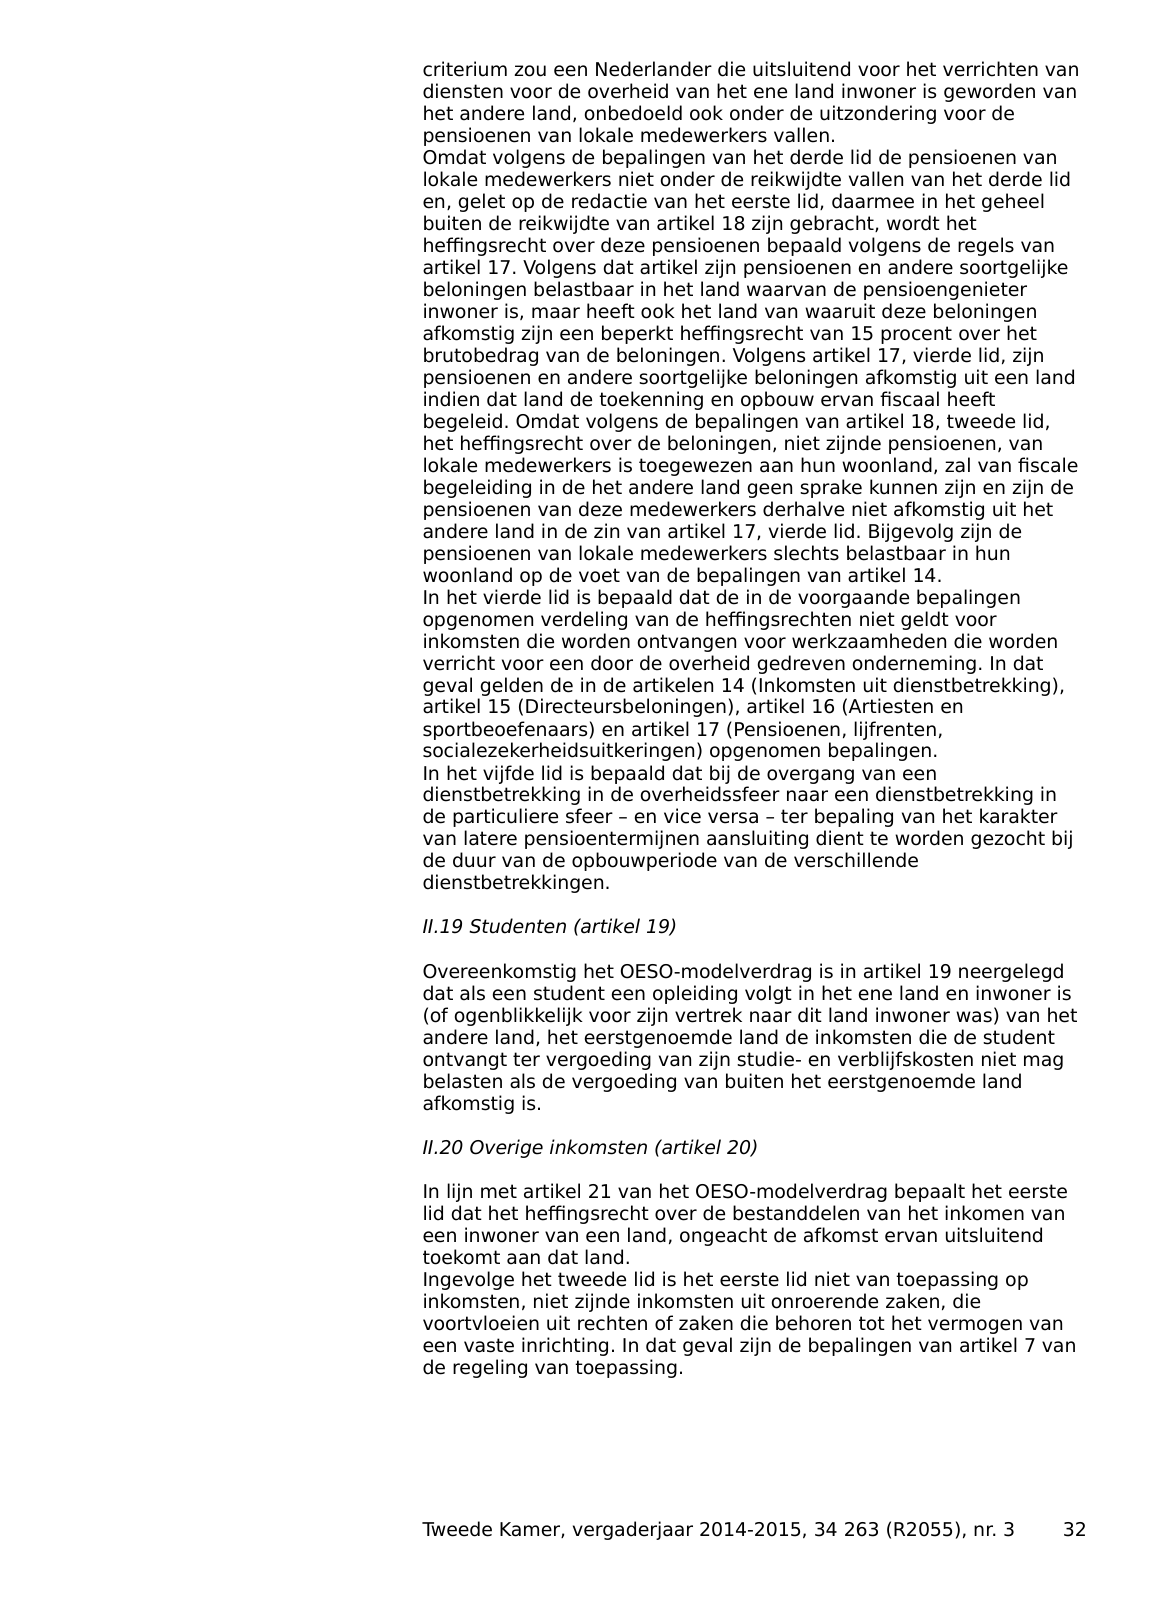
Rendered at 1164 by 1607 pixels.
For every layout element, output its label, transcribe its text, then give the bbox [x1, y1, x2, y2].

subtitle II.20 Overige inkomsten (artikel 20) [422, 1137, 1087, 1159]
text criterium zou een Nederlander die uitsluitend voor het verrichten van diensten voor de overheid van het ene land inwoner is geworden van het andere land, onbedoeld ook onder de uitzondering voor de pensioenen van lokale medewerkers vallen. [422, 59, 1087, 147]
text Overeenkomstig het OESO-modelverdrag is in artikel 19 neergelegd dat als een student een opleiding volgt in het ene land en inwoner is (of ogenblikkelijk voor zijn vertrek naar dit land inwoner was) van het andere land, het eerstgenoemde land de inkomsten die de student ontvangt ter vergoeding van zijn studie- en verblijfskosten niet mag belasten als de vergoeding van buiten het eerstgenoemde land afkomstig is. [422, 961, 1087, 1114]
text Ingevolge het tweede lid is het eerste lid niet van toepassing op inkomsten, niet zijnde inkomsten uit onroerende zaken, die voortvloeien uit rechten of zaken die behoren tot het vermogen van een vaste inrichting. In dat geval zijn de bepalingen van artikel 7 van de regeling van toepassing. [422, 1269, 1087, 1379]
text Omdat volgens de bepalingen van het derde lid de pensioenen van lokale medewerkers niet onder de reikwijdte vallen van het derde lid en, gelet op de redactie van het eerste lid, daarmee in het geheel buiten de reikwijdte van artikel 18 zijn gebracht, wordt het heffingsrecht over deze pensioenen bepaald volgens de regels van artikel 17. Volgens dat artikel zijn pensioenen en andere soortgelijke beloningen belastbaar in het land waarvan de pensioengenieter inwoner is, maar heeft ook het land van waaruit deze beloningen afkomstig zijn een beperkt heffingsrecht van 15 procent over het brutobedrag van de beloningen. Volgens artikel 17, vierde lid, zijn pensioenen en andere soortgelijke beloningen afkomstig uit een land indien dat land de toekenning en opbouw ervan fiscaal heeft begeleid. Omdat volgens de bepalingen van artikel 18, tweede lid, het heffingsrecht over de beloningen, niet zijnde pensioenen, van lokale medewerkers is toegewezen aan hun woonland, zal van fiscale begeleiding in de het andere land geen sprake kunnen zijn en zijn de pensioenen van deze medewerkers derhalve niet afkomstig uit het andere land in de zin van artikel 17, vierde lid. Bijgevolg zijn de pensioenen van lokale medewerkers slechts belastbaar in hun woonland op de voet van de bepalingen van artikel 14. [422, 147, 1087, 587]
text In lijn met artikel 21 van het OESO-modelverdrag bepaalt het eerste lid dat het heffingsrecht over de bestanddelen van het inkomen van een inwoner van een land, ongeacht de afkomst ervan uitsluitend toekomt aan dat land. [422, 1181, 1087, 1269]
text In het vijfde lid is bepaald dat bij de overgang van een dienstbetrekking in de overheidssfeer naar een dienstbetrekking in de particuliere sfeer – en vice versa – ter bepaling van het karakter van latere pensioentermijnen aansluiting dient te worden gezocht bij de duur van de opbouwperiode van de verschillende dienstbetrekkingen. [422, 762, 1087, 894]
text In het vierde lid is bepaald dat de in de voorgaande bepalingen opgenomen verdeling van de heffingsrechten niet geldt voor inkomsten die worden ontvangen voor werkzaamheden die worden verricht voor een door de overheid gedreven onderneming. In dat geval gelden de in de artikelen 14 (Inkomsten uit dienstbetrekking), artikel 15 (Directeursbeloningen), artikel 16 (Artiesten en sportbeoefenaars) en artikel 17 (Pensioenen, lijfrenten, socialezekerheidsuitkeringen) opgenomen bepalingen. [422, 587, 1087, 762]
subtitle II.19 Studenten (artikel 19) [422, 916, 1087, 938]
